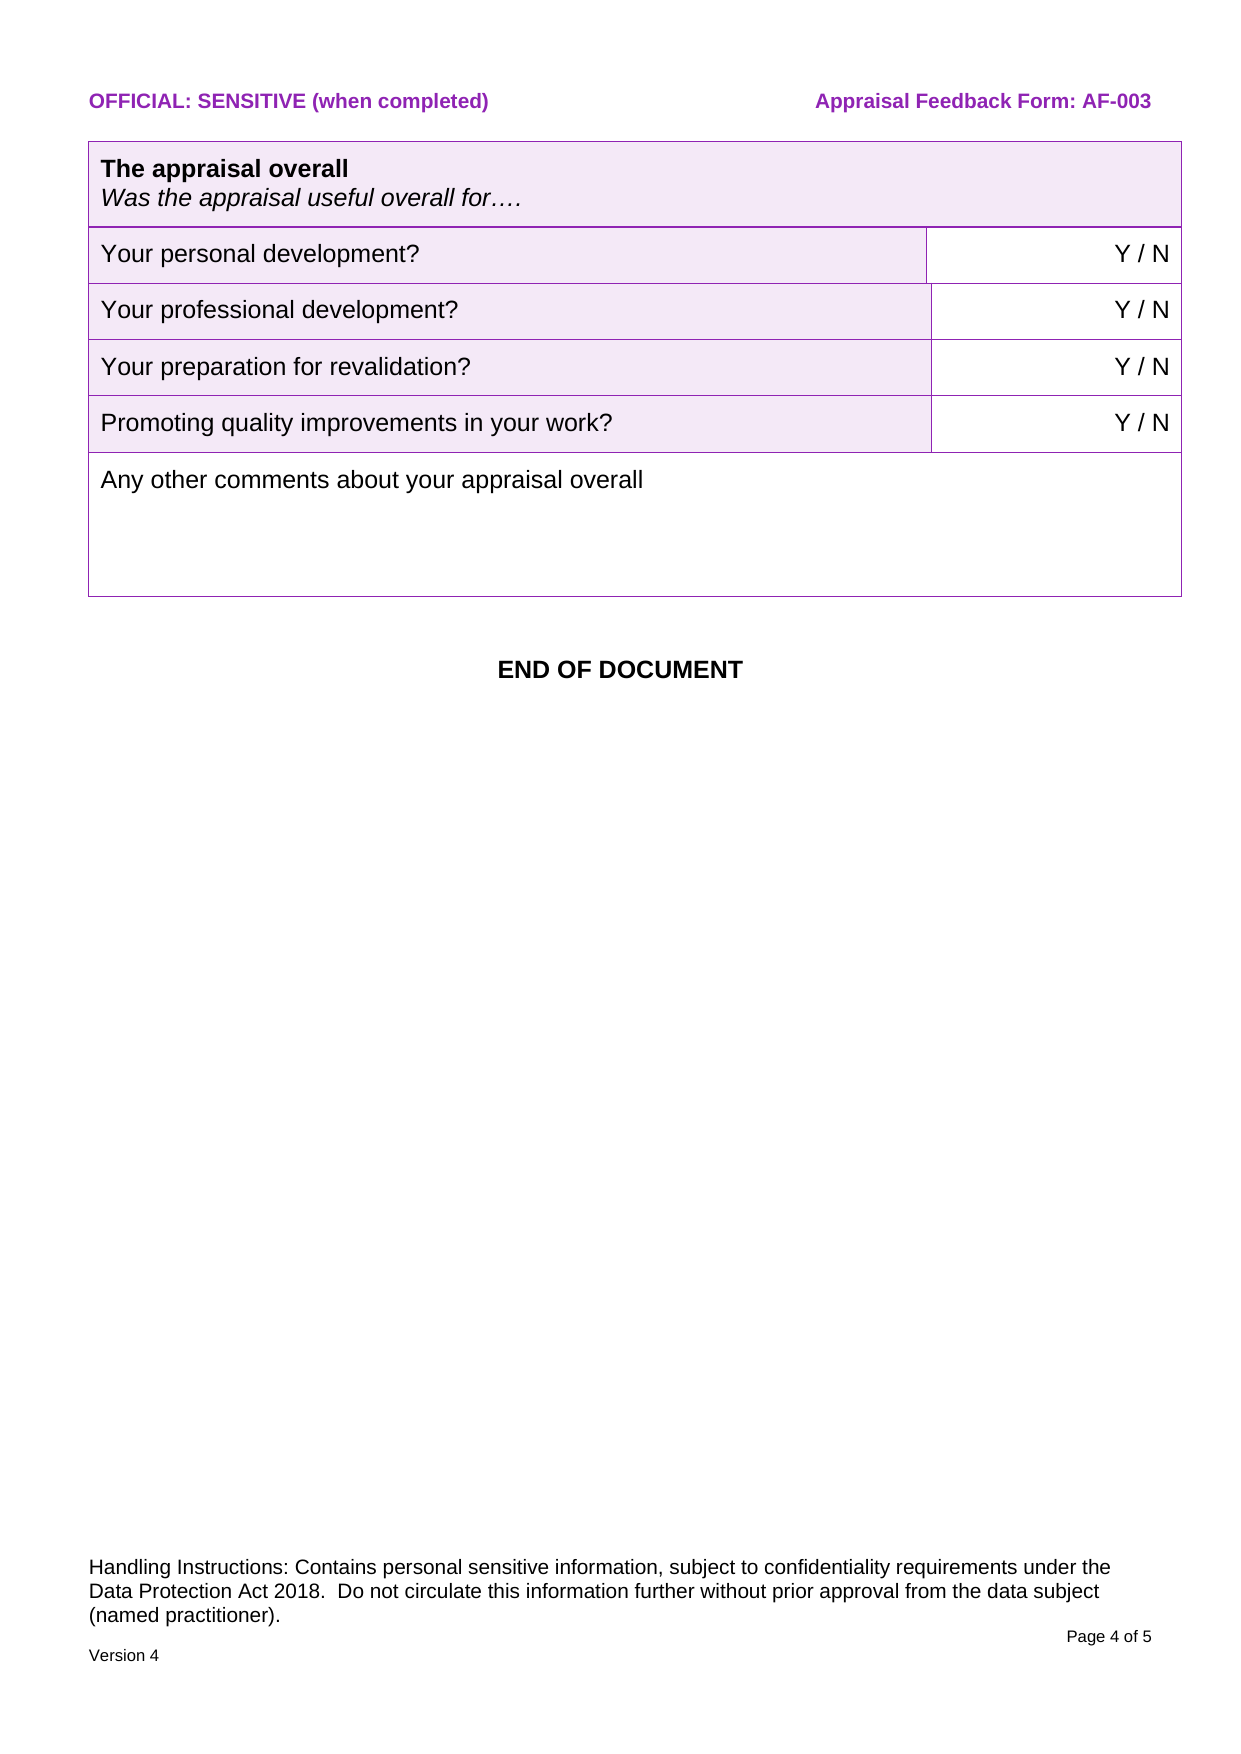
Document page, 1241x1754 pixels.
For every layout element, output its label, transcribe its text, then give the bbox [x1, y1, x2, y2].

table_cell Your personal development? [89, 228, 926, 283]
table_cell Y / N [932, 396, 1181, 452]
table_cell Y / N [932, 284, 1181, 339]
table_cell Promoting quality improvements in your work? [89, 396, 931, 452]
text END OF DOCUMENT [89, 655, 1152, 683]
table_cell Y / N [927, 228, 1181, 283]
table_cell Your professional development? [89, 284, 931, 339]
table_header The appraisal overall Was the appraisal useful overall for…. [89, 142, 1181, 226]
table_cell Your preparation for revalidation? [89, 340, 931, 395]
table_cell Y / N [932, 340, 1181, 395]
table_cell Any other comments about your appraisal overall [89, 453, 1181, 596]
